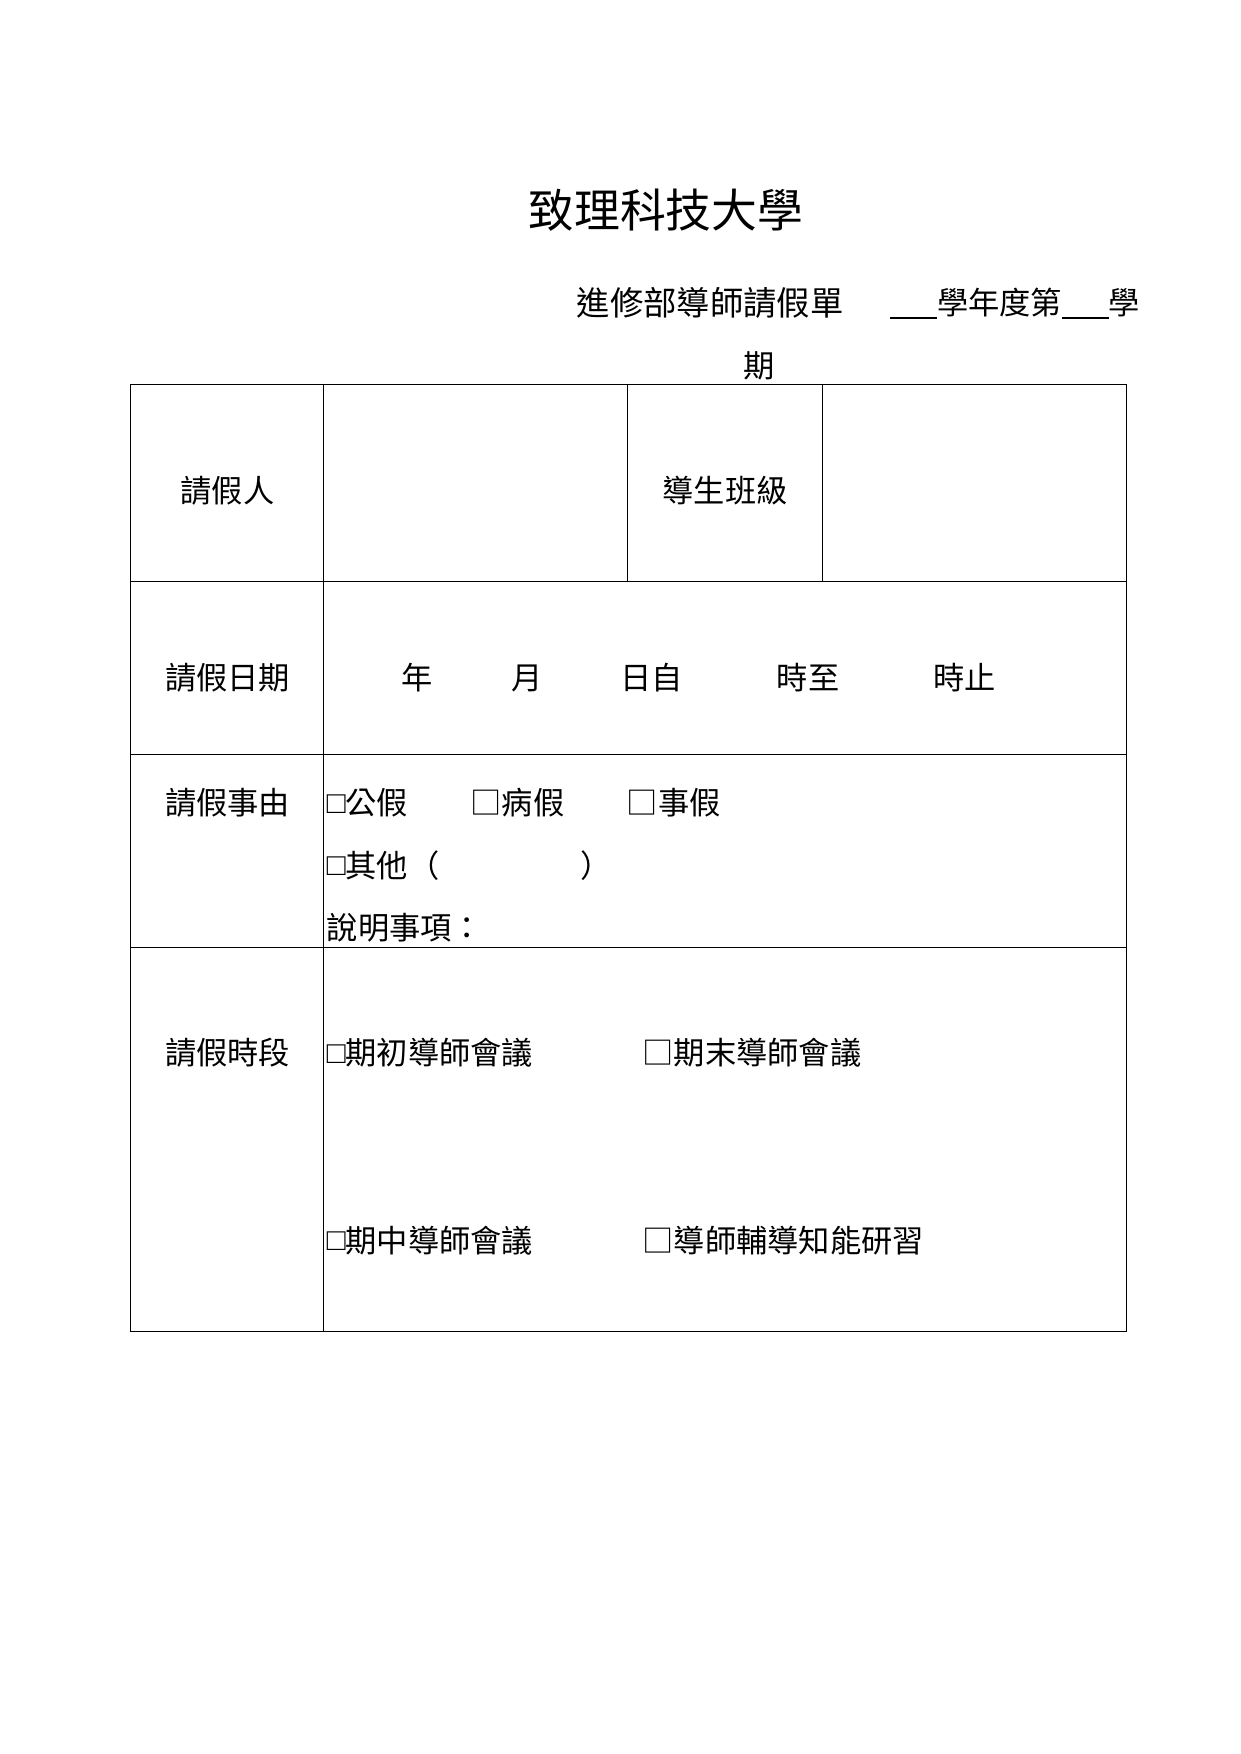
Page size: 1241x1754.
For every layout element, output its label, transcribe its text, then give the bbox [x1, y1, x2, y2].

table_header [324, 385, 627, 581]
text 進修部導師請假單 學年度第 學期 [187, 259, 1144, 384]
table_cell 請假日期 [131, 582, 323, 754]
table_cell 年 月 日自 時至 時止 [324, 582, 1126, 754]
table_cell □期初導師會議 □期末導師會議 □期中導師會議 □導師輔導知能研習 [324, 948, 1126, 1331]
table_cell 請假事由 [131, 755, 323, 947]
text 致理科技大學 [187, 134, 1144, 259]
table_header 請假人 [131, 385, 323, 581]
table_header [823, 385, 1126, 581]
table_cell □公假 □病假 □事假 □其他（ ） 說明事項： [324, 755, 1126, 947]
table_header 導生班級 [628, 385, 822, 581]
table_cell 請假時段 [131, 948, 323, 1331]
